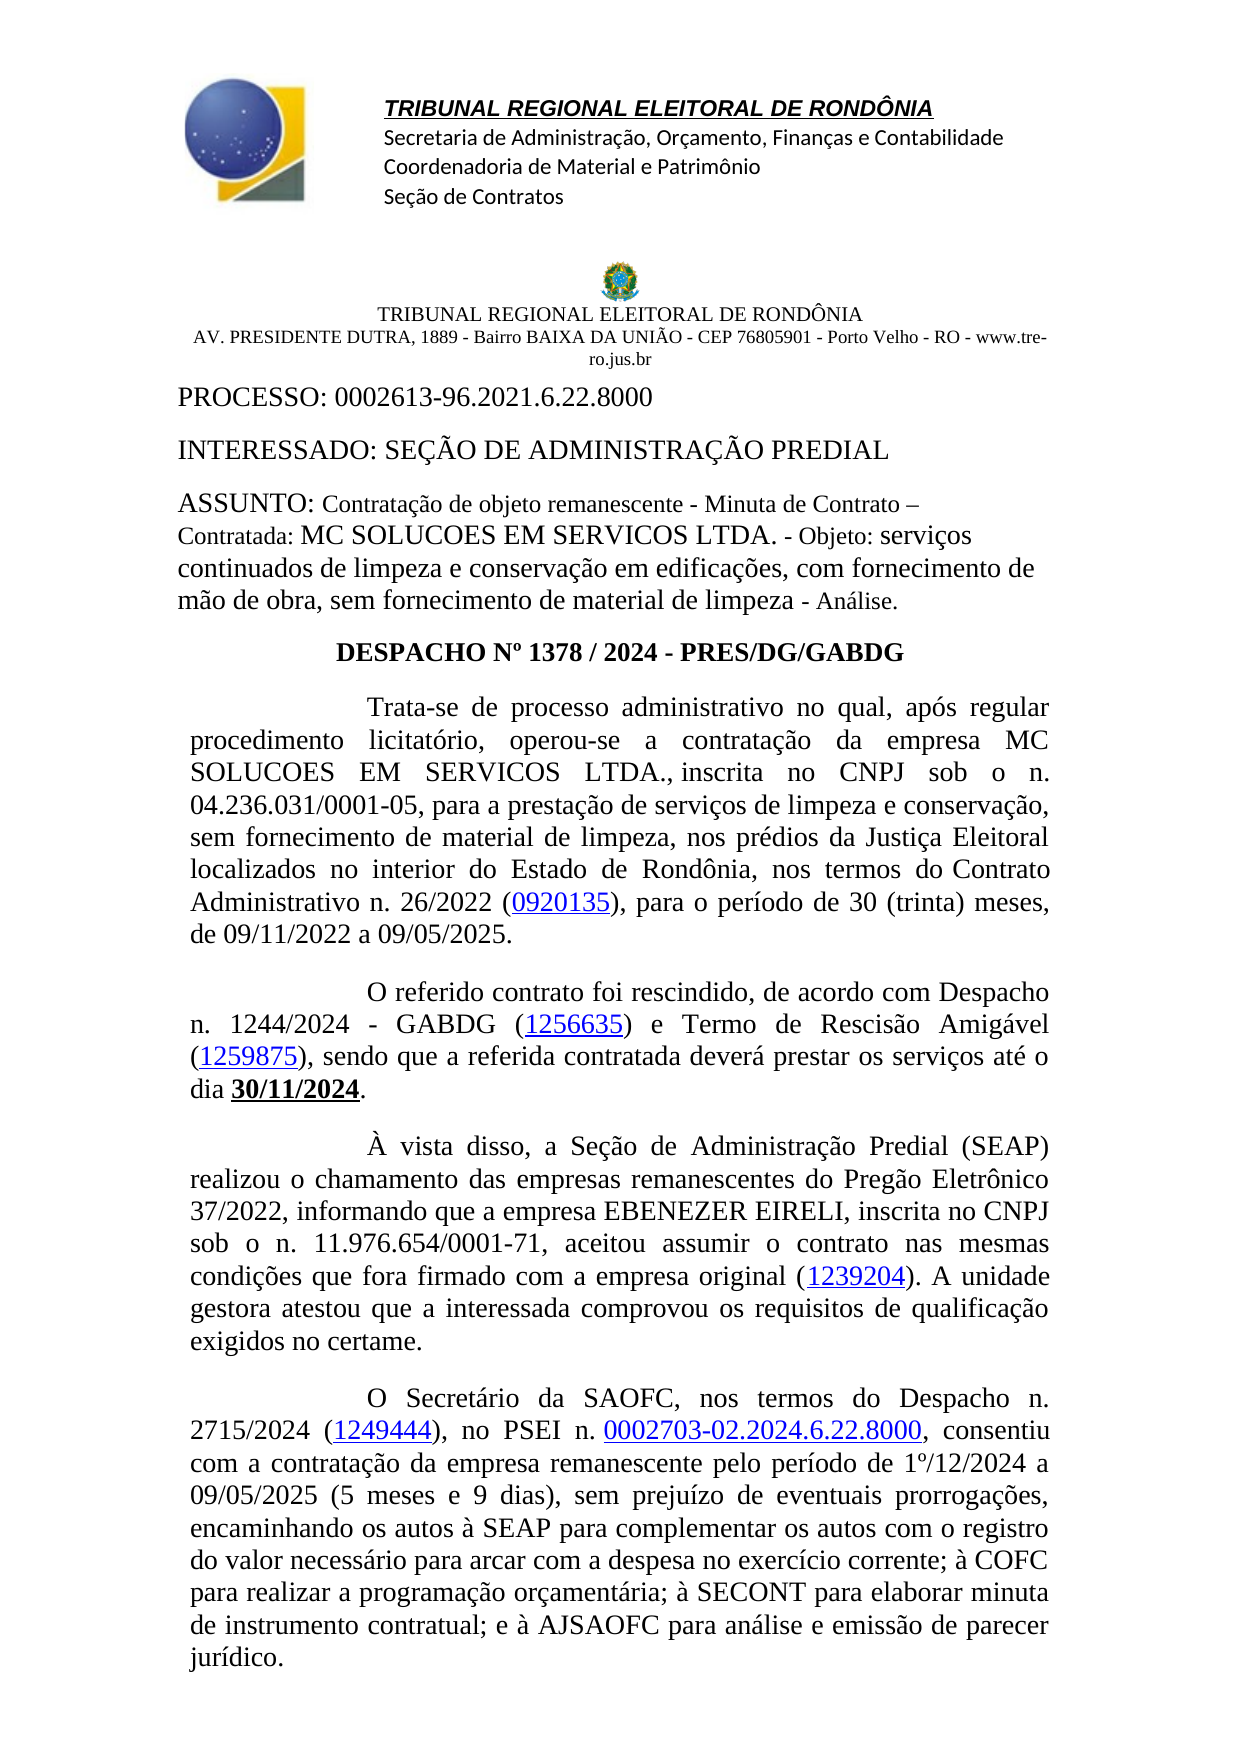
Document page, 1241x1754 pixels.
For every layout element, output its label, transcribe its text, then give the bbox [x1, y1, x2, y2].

text O referido contrato foi rescindido, de acordo com Despacho n. 1244/2024 - GABDG (1256635) e Termo de Rescisão Amigável (1259875), sendo que a referida contratada deverá prestar os serviços até o dia 30/11/2024. [190, 975, 1051, 1104]
text À vista disso, a Seção de Administração Predial (SEAP) realizou o chamamento das empresas remanescentes do Pregão Eletrônico 37/2022, informando que a empresa EBENEZER EIRELI, inscrita no CNPJ sob o n. 11.976.654/0001-71, aceitou assumir o contrato nas mesmas condições que fora firmado com a empresa original (1239204). A unidade gestora atestou que a interessada comprovou os requisitos de qualificação exigidos no certame. [190, 1129, 1051, 1356]
text ASSUNTO: Contratação de objeto remanescente - Minuta de Contrato – Contratada: MC SOLUCOES EM SERVICOS LTDA. - Objeto: serviços continuados de limpeza e conservação em edificações, com fornecimento de mão de obra, sem fornecimento de material de limpeza - Análise. [177, 486, 1063, 616]
text TRIBUNAL REGIONAL ELEITORAL DE RONDÔNIA [177, 302, 1063, 326]
text O Secretário da SAOFC, nos termos do Despacho n. 2715/2024 (1249444), no PSEI n. 0002703-02.2024.6.22.8000, consentiu com a contratação da empresa remanescente pelo período de 1º/12/2024 a 09/05/2025 (5 meses e 9 dias), sem prejuízo de eventuais prorrogações, encaminhando os autos à SEAP para complementar os autos com o registro do valor necessário para arcar com a despesa no exercício corrente; à COFC para realizar a programação orçamentária; à SECONT para elaborar minuta de instrumento contratual; e à AJSAOFC para análise e emissão de parecer jurídico. [190, 1381, 1051, 1673]
text AV. PRESIDENTE DUTRA, 1889 - Bairro BAIXA DA UNIÃO - CEP 76805901 - Porto Velho - RO - www.tre-ro.jus.br [177, 326, 1063, 369]
text Trata-se de processo administrativo no qual, após regular procedimento licitatório, operou-se a contratação da empresa MC SOLUCOES EM SERVICOS LTDA., inscrita no CNPJ sob o n. 04.236.031/0001-05, para a prestação de serviços de limpeza e conservação, sem fornecimento de material de limpeza, nos prédios da Justiça Eleitoral localizados no interior do Estado de Rondônia, nos termos do Contrato Administrativo n. 26/2022 (0920135), para o período de 30 (trinta) meses, de 09/11/2022 a 09/05/2025. [190, 691, 1051, 950]
text PROCESSO: 0002613-96.2021.6.22.8000 [177, 379, 1063, 412]
text Despacho Nº 1378 / 2024 - PRES/DG/GABDG [177, 636, 1063, 668]
text INTERESSADO: SEÇÃO DE ADMINISTRAÇÃO PREDIAL [177, 433, 1063, 465]
